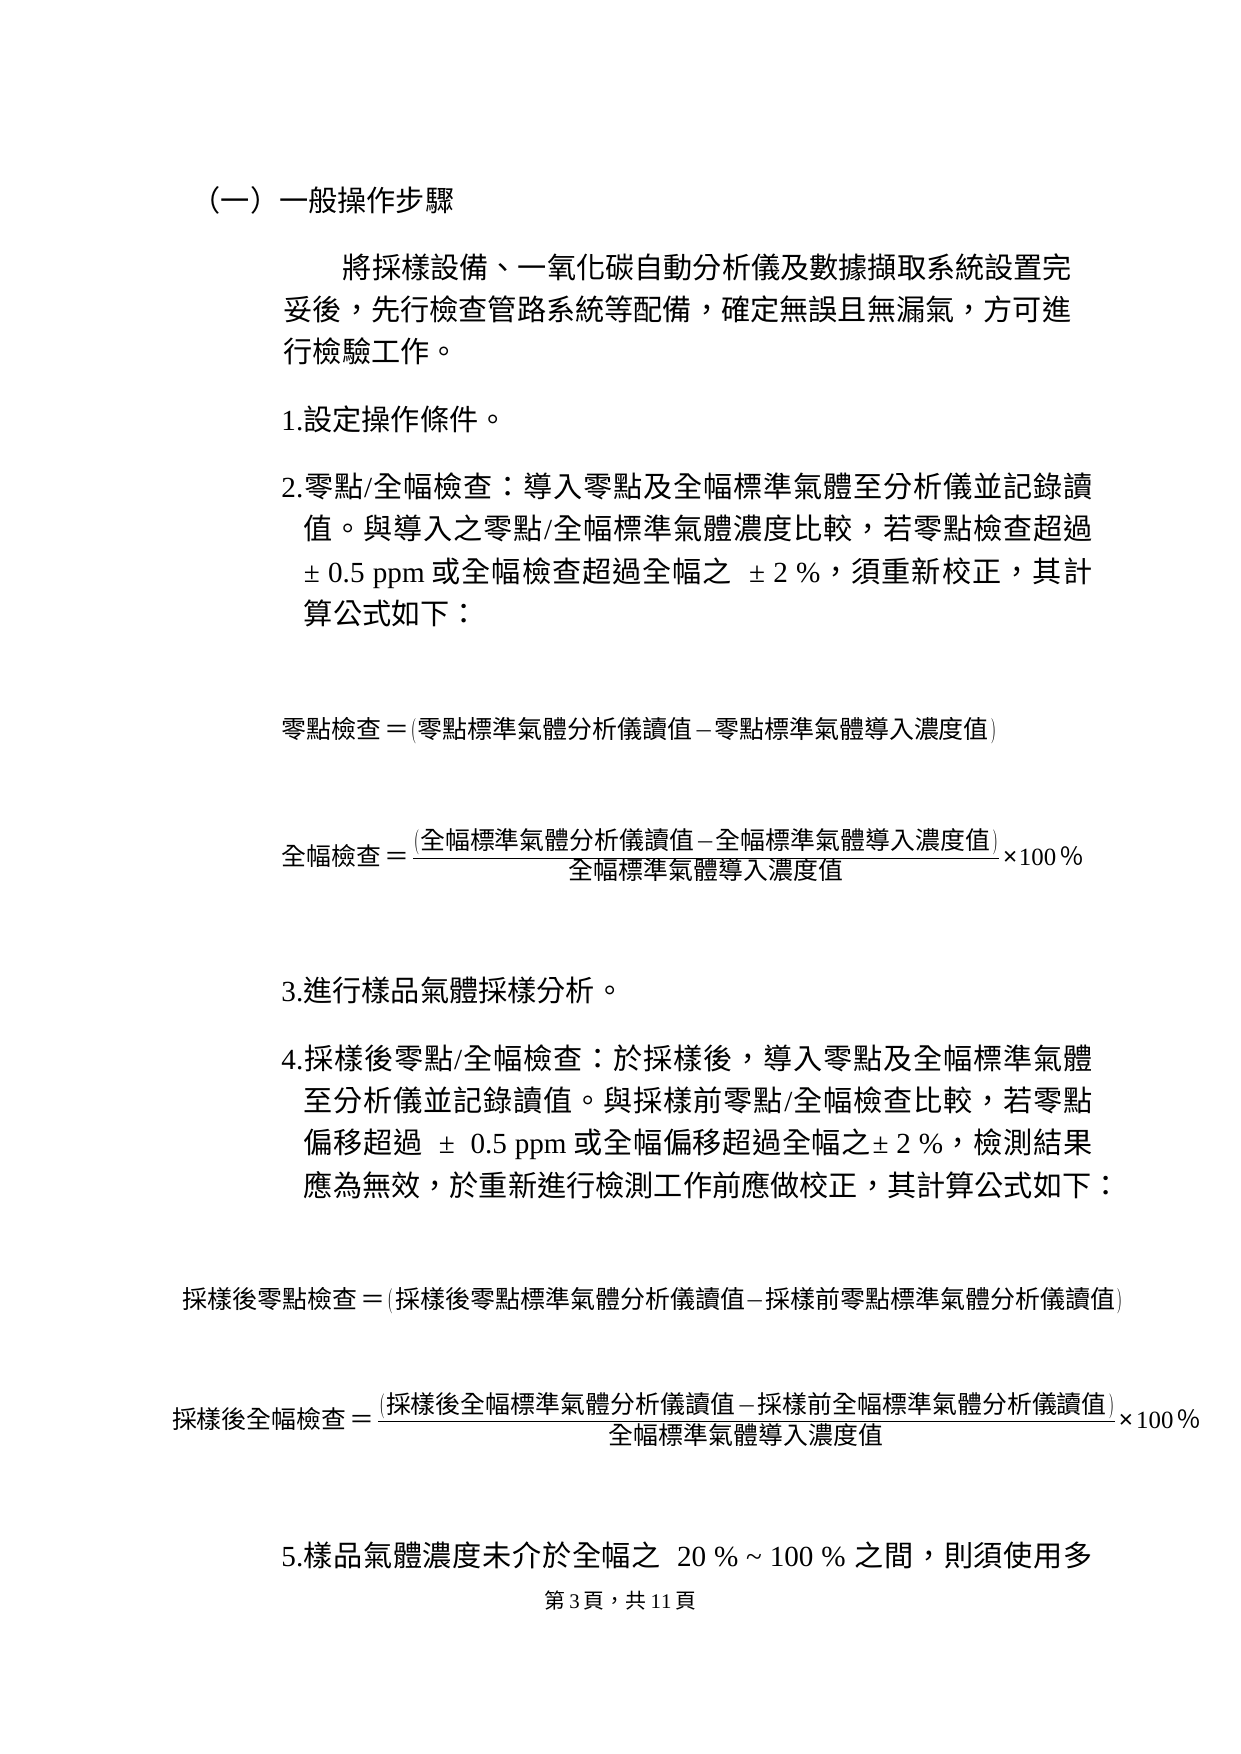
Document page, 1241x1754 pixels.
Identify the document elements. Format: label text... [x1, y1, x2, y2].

text 5.樣品氣體濃度未介於全幅之 20 % ~ 100 % 之間，則須使用多 [281, 1532, 1092, 1575]
text 4.採樣後零點/全幅檢查：於採樣後，導入零點及全幅標準氣體至分析儀並記錄讀值。與採樣前零點/全幅檢查比較，若零點偏移超過 ± 0.5 ppm或全幅偏移超過全幅之± 2 %，檢測結果應為無效，於重新進行檢測工作前應做校正，其計算公式如下： [281, 1035, 1092, 1204]
text （一）一般操作步驟 [191, 177, 1092, 219]
text 1.設定操作條件。 [281, 396, 1092, 439]
text 將採樣設備、一氧化碳自動分析儀及數據擷取系統設置完妥後，先行檢查管路系統等配備，確定無誤且無漏氣，方可進行檢驗工作。 [283, 244, 1092, 371]
text 2.零點/全幅檢查：導入零點及全幅標準氣體至分析儀並記錄讀值。與導入之零點/全幅標準氣體濃度比較，若零點檢查超過 ± 0.5 ppm或全幅檢查超過全幅之 ± 2 %，須重新校正，其計算公式如下： [281, 464, 1092, 633]
text 3.進行樣品氣體採樣分析。 [281, 968, 1092, 1010]
